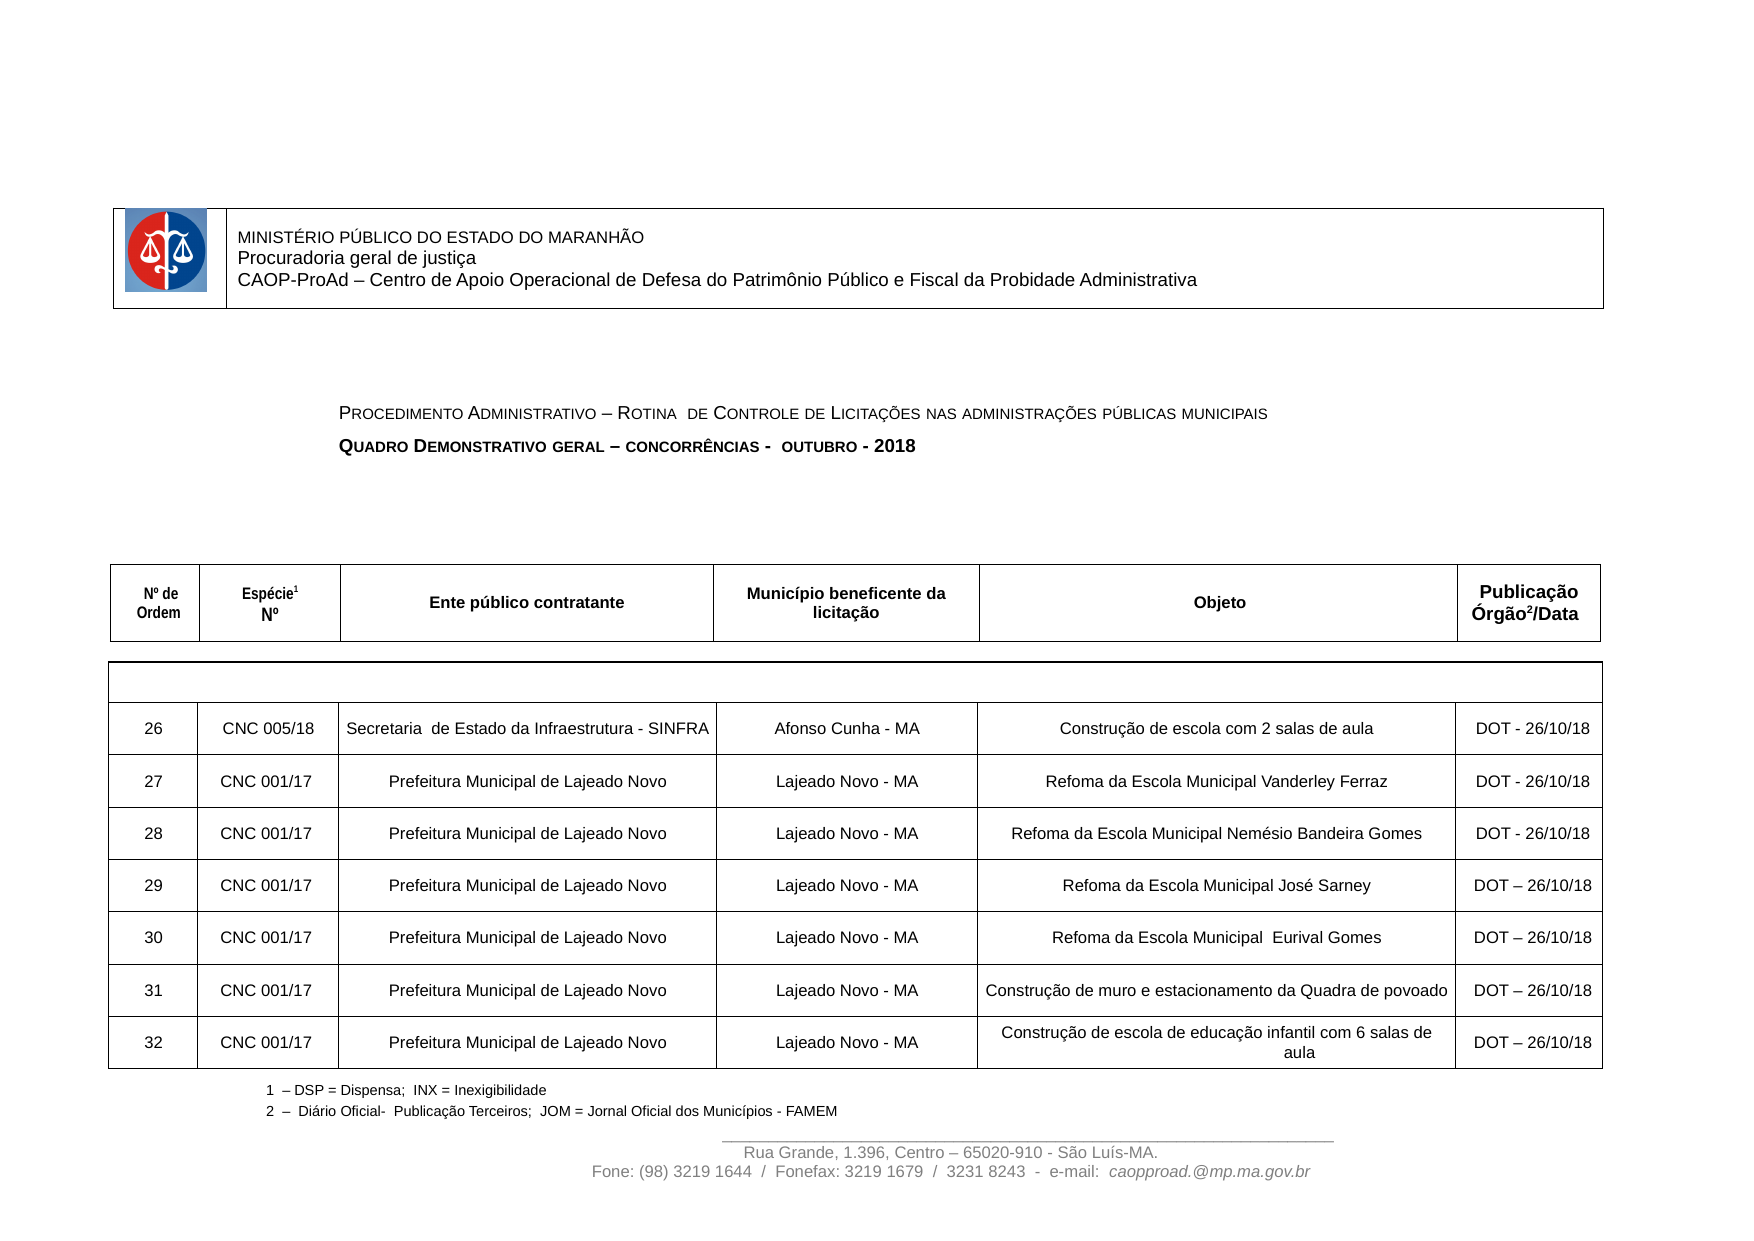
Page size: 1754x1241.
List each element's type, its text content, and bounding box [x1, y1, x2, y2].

table_cell Prefeitura Municipal de Lajeado Novo [339, 912, 716, 963]
table_cell CNC 001/17 [198, 965, 338, 1016]
table_cell Prefeitura Municipal de Lajeado Novo [339, 965, 716, 1016]
picture [125, 208, 207, 292]
table_cell Lajeado Novo - MA [717, 965, 977, 1016]
table_cell Secretaria de Estado da Infraestrutura - SINFRA [339, 703, 716, 754]
table_cell Lajeado Novo - MA [717, 808, 977, 859]
table_cell Construção de muro e estacionamento da Quadra de povoado [978, 965, 1455, 1016]
table_cell CNC 001/17 [198, 755, 338, 807]
table_cell Afonso Cunha - MA [717, 703, 977, 754]
table_cell 31 [109, 965, 197, 1016]
table_header [109, 663, 1602, 702]
table_cell Refoma da Escola Municipal Nemésio Bandeira Gomes [978, 808, 1455, 859]
table_cell DOT - 26/10/18 [1456, 755, 1602, 807]
table_cell 27 [109, 755, 197, 807]
table_cell DOT – 26/10/18 [1456, 860, 1602, 911]
table_cell 26 [109, 703, 197, 754]
table_cell 32 [109, 1017, 197, 1068]
table_cell Prefeitura Municipal de Lajeado Novo [339, 755, 716, 807]
table_cell CNC 005/18 [198, 703, 338, 754]
table_cell Prefeitura Municipal de Lajeado Novo [339, 808, 716, 859]
table_cell Construção de escola de educação infantil com 6 salas de aula [978, 1017, 1455, 1068]
table_cell Prefeitura Municipal de Lajeado Novo [339, 860, 716, 911]
table_cell Lajeado Novo - MA [717, 755, 977, 807]
table_cell Construção de escola com 2 salas de aula [978, 703, 1455, 754]
table_cell Lajeado Novo - MA [717, 912, 977, 963]
table_cell Lajeado Novo - MA [717, 1017, 977, 1068]
table_cell DOT – 26/10/18 [1456, 1017, 1602, 1068]
table_cell CNC 001/17 [198, 912, 338, 963]
table_cell 30 [109, 912, 197, 963]
table_cell Lajeado Novo - MA [717, 860, 977, 911]
table_cell Prefeitura Municipal de Lajeado Novo [339, 1017, 716, 1068]
table_cell CNC 001/17 [198, 1017, 338, 1068]
table_cell DOT - 26/10/18 [1456, 703, 1602, 754]
table_cell Refoma da Escola Municipal Vanderley Ferraz [978, 755, 1455, 807]
table_cell 28 [109, 808, 197, 859]
table_cell CNC 001/17 [198, 860, 338, 911]
table_cell CNC 001/17 [198, 808, 338, 859]
table_cell Refoma da Escola Municipal Eurival Gomes [978, 912, 1455, 963]
table_cell Refoma da Escola Municipal José Sarney [978, 860, 1455, 911]
table_cell 29 [109, 860, 197, 911]
table_cell DOT – 26/10/18 [1456, 912, 1602, 963]
table_cell DOT - 26/10/18 [1456, 808, 1602, 859]
table_cell DOT – 26/10/18 [1456, 965, 1602, 1016]
